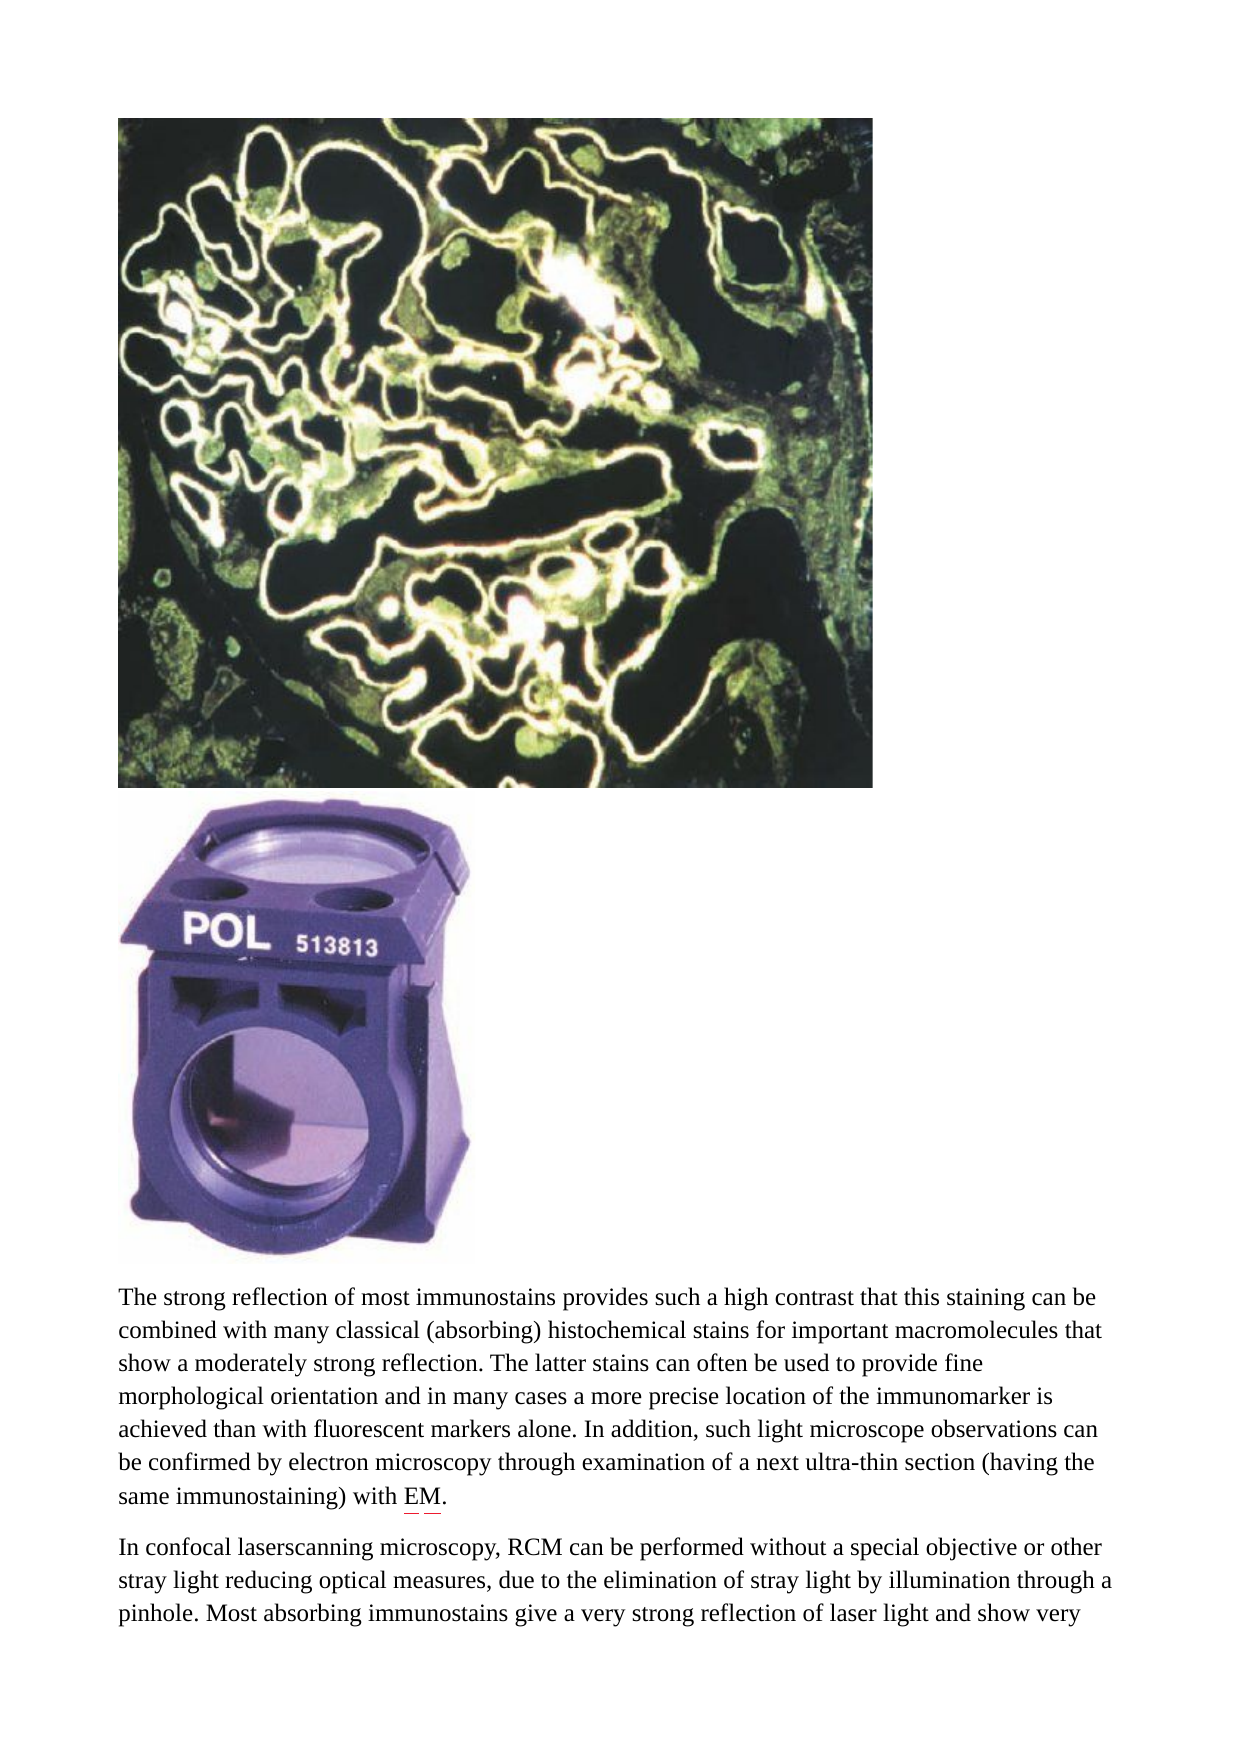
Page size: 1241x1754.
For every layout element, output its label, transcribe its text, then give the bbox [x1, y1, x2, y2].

text The strong reflection of most immunostains provides such a high contrast that this staining can be combined with many classical (absorbing) histochemical stains for important macromolecules that show a moderately strong reflection. The latter stains can often be used to provide fine morphological orientation and in many cases a more precise location of the immunomarker is achieved than with fluorescent markers alone. In addition, such light microscope observations can be confirmed by electron microscopy through examination of a next ultra-thin section (having the same immunostaining) with EM. [118, 1282, 1122, 1513]
picture [118, 118, 873, 788]
picture [118, 791, 476, 1264]
text In confocal laserscanning microscopy, RCM can be performed without a special objective or other stray light reducing optical measures, due to the elimination of stray light by illumination through a pinhole. Most absorbing immunostains give a very strong reflection of laser light and show very [118, 1532, 1122, 1627]
